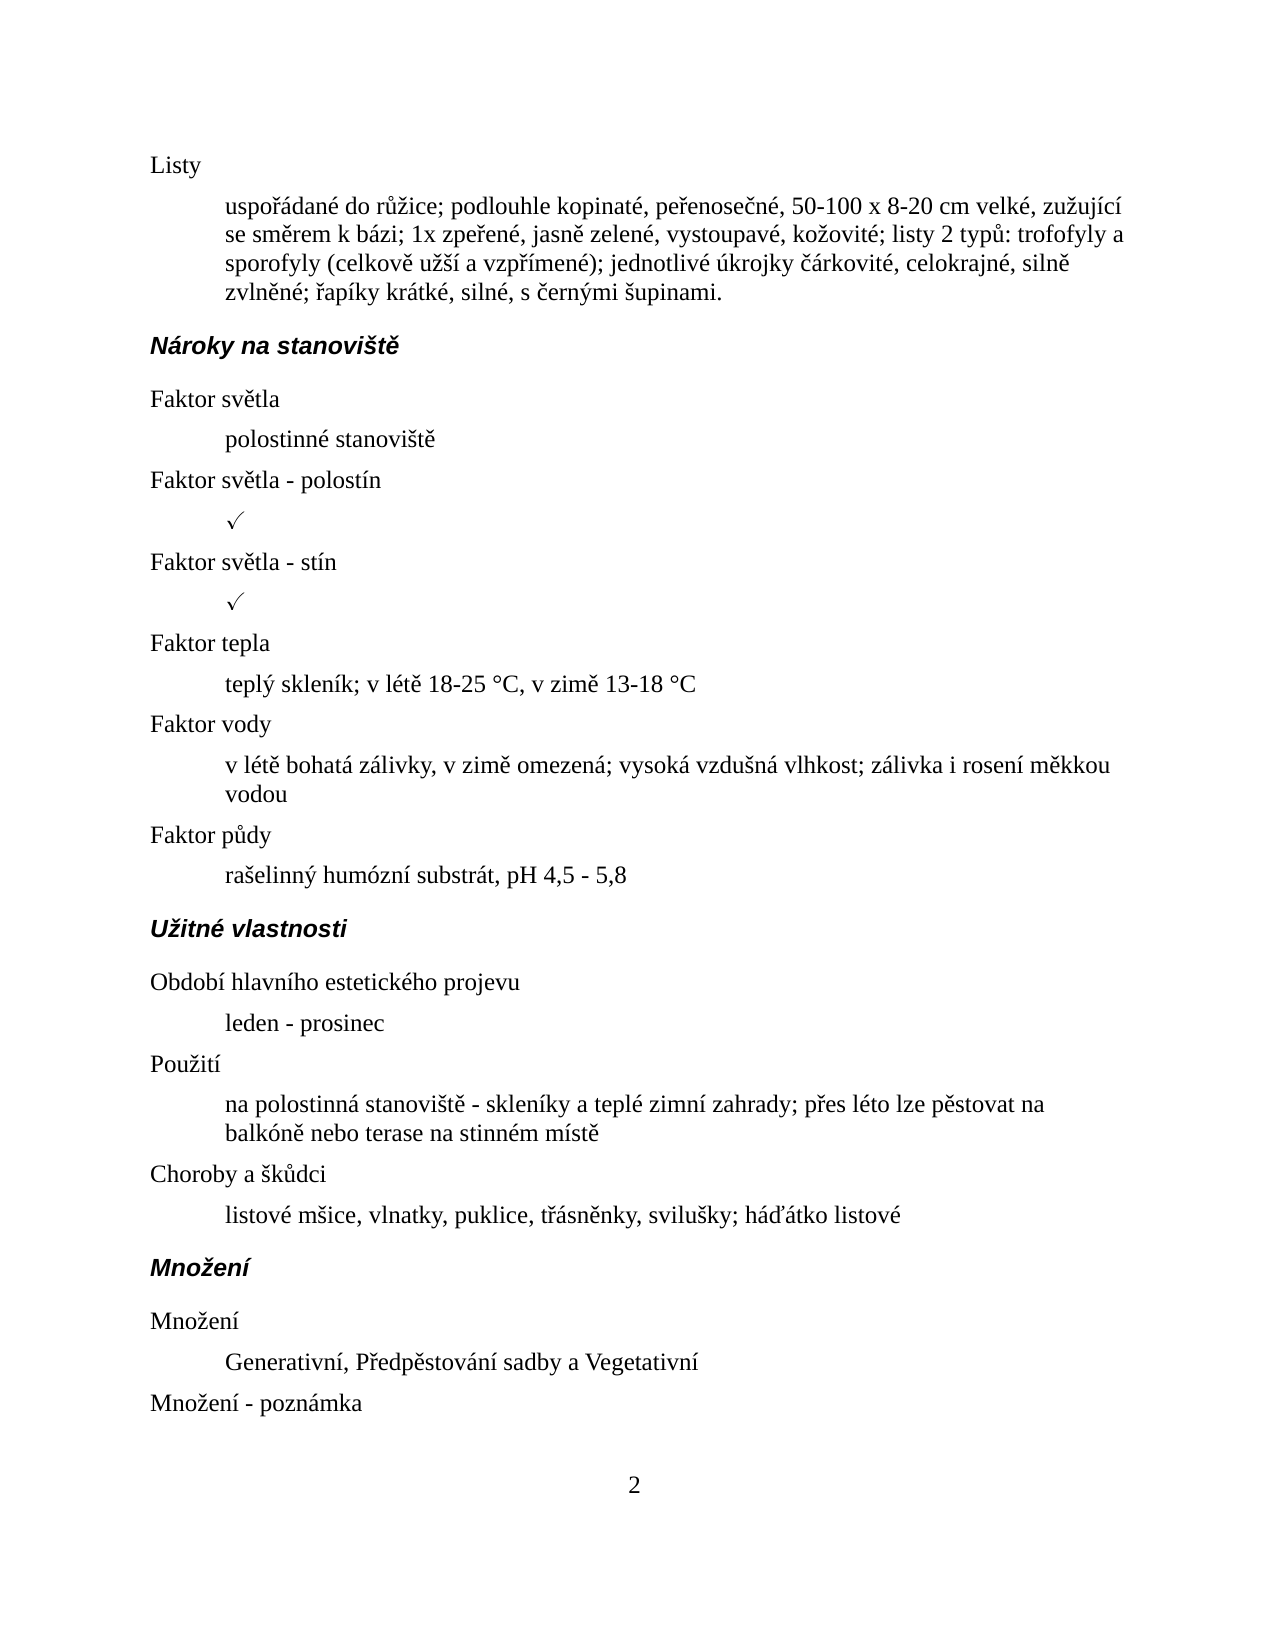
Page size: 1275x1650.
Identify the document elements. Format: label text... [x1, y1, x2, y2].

text Faktor vody [150, 709, 1125, 738]
text Faktor světla - polostín [150, 465, 1125, 494]
text Faktor půdy [150, 820, 1125, 848]
text rašelinný humózní substrát, pH 4,5 - 5,8 [225, 861, 1125, 889]
text polostinné stanoviště [225, 424, 1125, 453]
text Množení - poznámka [150, 1388, 1125, 1417]
text Listy [150, 150, 1125, 179]
subtitle Užitné vlastnosti [150, 914, 1125, 943]
text Množení [150, 1306, 1125, 1335]
text Faktor světla [150, 384, 1125, 412]
text Choroby a škůdci [150, 1159, 1125, 1188]
text listové mšice, vlnatky, puklice, třásněnky, svilušky; háďátko listové [225, 1200, 1125, 1228]
text ✓ [225, 506, 1125, 535]
text Období hlavního estetického projevu [150, 967, 1125, 996]
text leden - prosinec [225, 1008, 1125, 1037]
text v létě bohatá zálivky, v zimě omezená; vysoká vzdušná vlhkost; zálivka i rosení měkkou vodou [225, 750, 1125, 808]
text ✓ [225, 587, 1125, 616]
text Použití [150, 1049, 1125, 1077]
text uspořádané do růžice; podlouhle kopinaté, peřenosečné, 50-100 x 8-20 cm velké, zužující se směrem k bázi; 1x zpeřené, jasně zelené, vystoupavé, kožovité; listy 2 typů: trofofyly a sporofyly (celkově užší a vzpřímené); jednotlivé úkrojky čárkovité, celokrajné, silně zvlněné; řapíky krátké, silné, s černými šupinami. [225, 191, 1125, 306]
text Faktor světla - stín [150, 547, 1125, 575]
text Faktor tepla [150, 628, 1125, 657]
subtitle Nároky na stanoviště [150, 331, 1125, 359]
text Generativní, Předpěstování sadby a Vegetativní [225, 1347, 1125, 1376]
text na polostinná stanoviště - skleníky a teplé zimní zahrady; přes léto lze pěstovat na balkóně nebo terase na stinném místě [225, 1089, 1125, 1147]
text teplý skleník; v létě 18-25 °C, v zimě 13-18 °C [225, 669, 1125, 698]
subtitle Množení [150, 1253, 1125, 1282]
